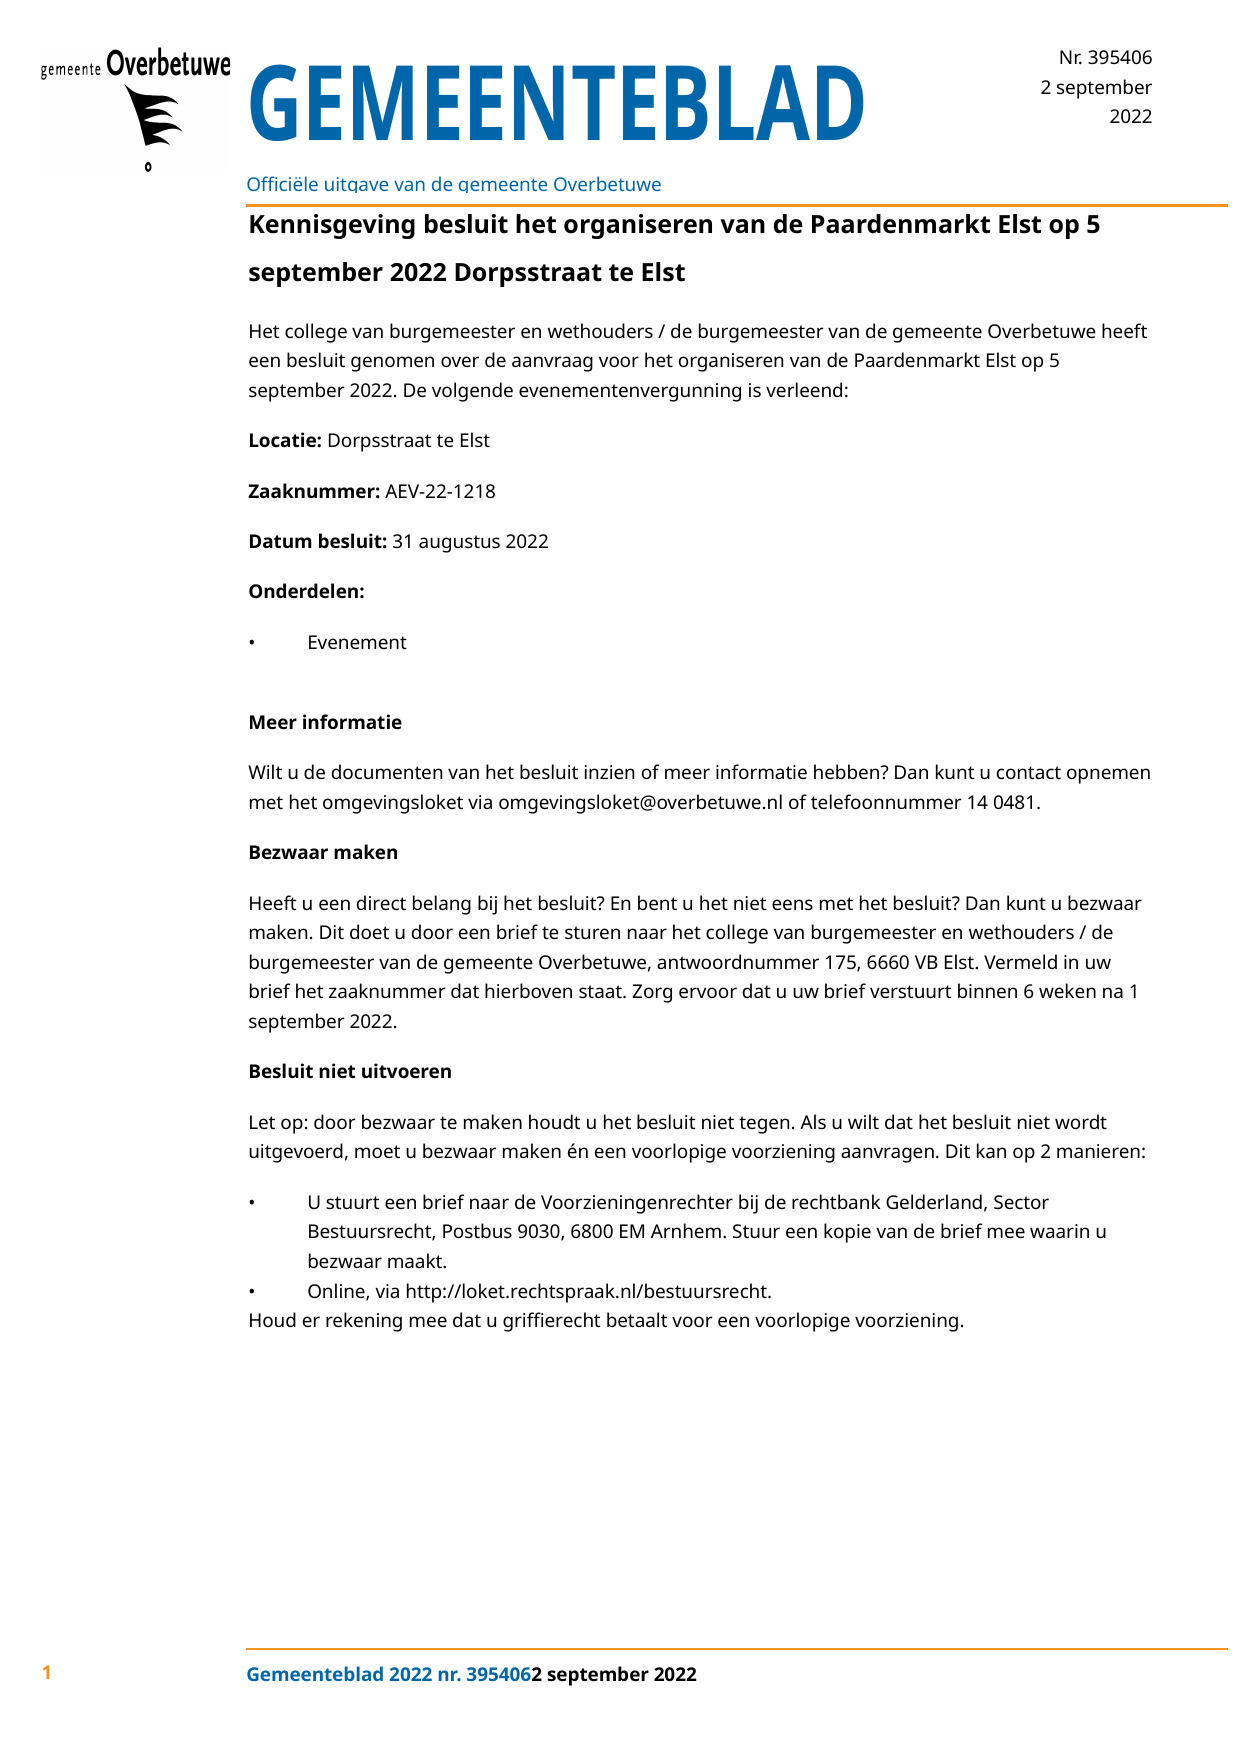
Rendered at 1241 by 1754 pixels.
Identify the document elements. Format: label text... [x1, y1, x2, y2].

text Wilt u de documenten van het besluit inzien of meer informatie hebben? Dan kunt u contact opnemen met het omgevingsloket via omgevingsloket@overbetuwe.nl of telefoonnummer 14 0481. [248, 759, 1152, 815]
picture [41, 47, 231, 172]
list Online, via http://loket.rechtspraak.nl/bestuursrecht. [248, 1278, 1152, 1304]
text Zaaknummer: AEV-22-1218 [248, 478, 1152, 504]
text Datum besluit: 31 augustus 2022 [248, 528, 1152, 554]
text Meer informatie [248, 709, 1152, 735]
text Bezwaar maken [248, 839, 1152, 865]
text Let op: door bezwaar te maken houdt u het besluit niet tegen. Als u wilt dat het besluit niet wordt uitgevoerd, moet u bezwaar maken én een voorlopige voorziening aanvragen. Dit kan op 2 manieren: [248, 1109, 1152, 1164]
text Het college van burgemeester en wethouders / de burgemeester van de gemeente Overbetuwe heeft een besluit genomen over de aanvraag voor het organiseren van de Paardenmarkt Elst op 5 september 2022. De volgende evenementenvergunning is verleend: [248, 318, 1152, 403]
list U stuurt een brief naar de Voorzieningenrechter bij de rechtbank Gelderland, Sector Bestuursrecht, Postbus 9030, 6800 EM Arnhem. Stuur een kopie van de brief mee waarin u bezwaar maakt. [248, 1189, 1152, 1274]
text Kennisgeving besluit het organiseren van de Paardenmarkt Elst op 5 september 2022 Dorpsstraat te Elst [248, 207, 1152, 288]
list Evenement [248, 629, 1152, 655]
text Houd er rekening mee dat u griffierecht betaalt voor een voorlopige voorziening. [248, 1307, 1152, 1333]
text Locatie: Dorpsstraat te Elst [248, 427, 1152, 453]
text Heeft u een direct belang bij het besluit? En bent u het niet eens met het besluit? Dan kunt u bezwaar maken. Dit doet u door een brief te sturen naar het college van burgemeester en wethouders / de burgemeester van de gemeente Overbetuwe, antwoordnummer 175, 6660 VB Elst. Vermeld in uw brief het zaaknummer dat hierboven staat. Zorg ervoor dat u uw brief verstuurt binnen 6 weken na 1 september 2022. [248, 890, 1152, 1034]
text Onderdelen: [248, 579, 1152, 604]
text Besluit niet uitvoeren [248, 1059, 1152, 1084]
